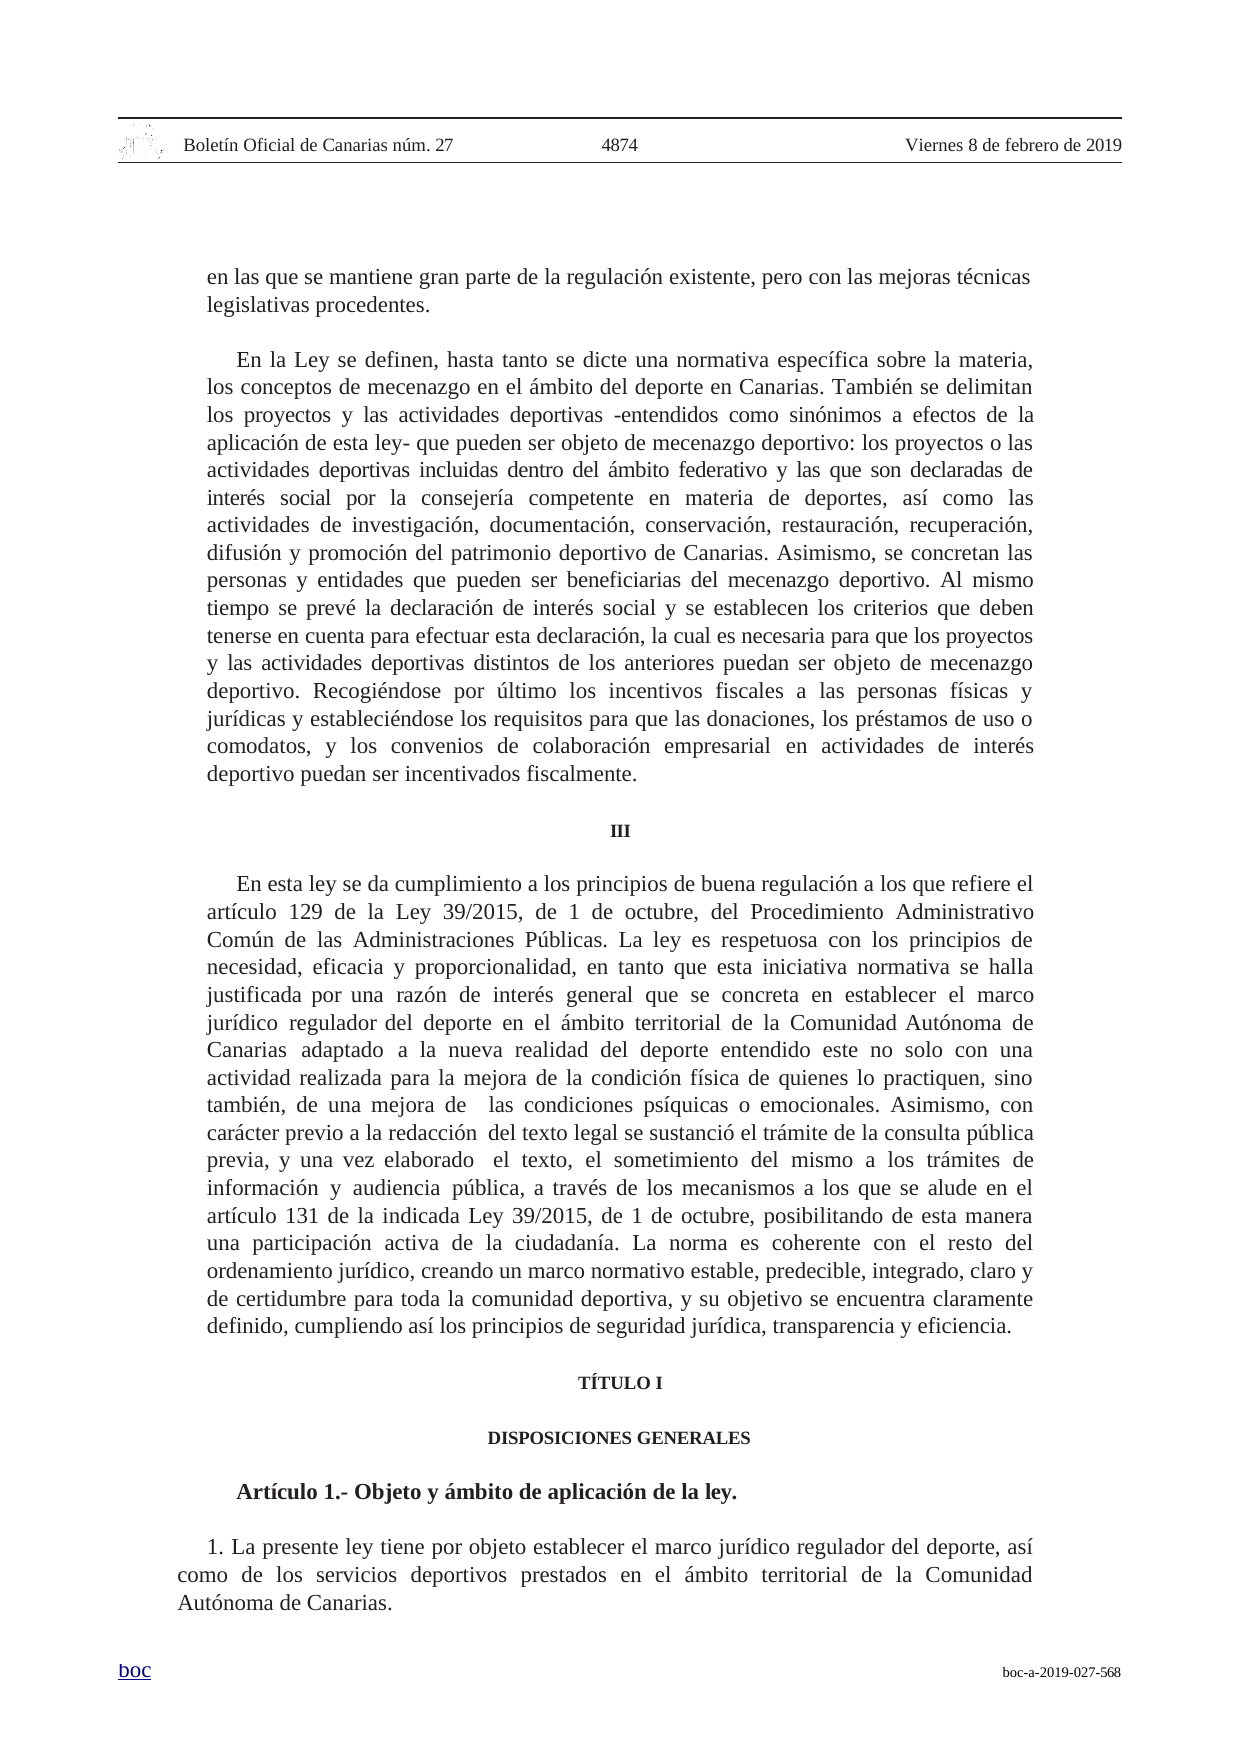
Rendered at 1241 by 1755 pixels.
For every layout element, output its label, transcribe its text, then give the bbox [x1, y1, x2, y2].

text En la Ley se definen, hasta tanto se dicte una normativa específica sobre la materia, los conceptos de mecenazgo en el ámbito del deporte en Canarias. También se delimitan los proyectos y las actividades deportivas -entendidos como sinónimos a efectos de la aplicación de esta ley- que pueden ser objeto de mecenazgo deportivo: los proyectos o las actividades deportivas incluidas dentro del ámbito federativo y las que son declaradas de interés social por la consejería competente en materia de deportes, así como las actividades de investigación, documentación, conservación, restauración, recuperación, difusión y promoción del patrimonio deportivo de Canarias. Asimismo, se concretan las personas y entidades que pueden ser beneficiarias del mecenazgo deportivo. Al mismo tiempo se prevé la declaración de interés social y se establecen los criterios que deben tenerse en cuenta para efectuar esta declaración, la cual es necesaria para que los proyectos y las actividades deportivas distintos de los anteriores puedan ser objeto de mecenazgo deportivo. Recogiéndose por último los incentivos fiscales a las personas físicas y jurídicas y estableciéndose los requisitos para que las donaciones, los préstamos de uso o comodatos, y los convenios de colaboración empresarial en actividades de interés deportivo puedan ser incentivados fiscalmente. [207, 346, 1034, 786]
list La presente ley tiene por objeto establecer el marco jurídico regulador del deporte, así como de los servicios deportivos prestados en el ámbito territorial de la Comunidad Autónoma de Canarias. [177, 1533, 1034, 1616]
subtitle Artículo 1.- Objeto y ámbito de aplicación de la ley. [236, 1481, 1063, 1504]
text En esta ley se da cumplimiento a los principios de buena regulación a los que refiere el artículo 129 de la Ley 39/2015, de 1 de octubre, del Procedimiento Administrativo Común de las Administraciones Públicas. La ley es respetuosa con los principios de necesidad, eficacia y proporcionalidad, en tanto que esta iniciativa normativa se halla justificada por una razón de interés general que se concreta en establecer el marco jurídico regulador del deporte en el ámbito territorial de la Comunidad Autónoma de Canarias adaptado a la nueva realidad del deporte entendido este no solo con una actividad realizada para la mejora de la condición física de quienes lo practiquen, sino también, de una mejora de las condiciones psíquicas o emocionales. Asimismo, con carácter previo a la redacción del texto legal se sustanció el trámite de la consulta pública previa, y una vez elaborado el texto, el sometimiento del mismo a los trámites de información y audiencia pública, a través de los mecanismos a los que se alude en el artículo 131 de la indicada Ley 39/2015, de 1 de octubre, posibilitando de esta manera una participación activa de la ciudadanía. La norma es coherente con el resto del ordenamiento jurídico, creando un marco normativo estable, predecible, integrado, claro y de certidumbre para toda la comunidad deportiva, y su objetivo se encuentra claramente definido, cumpliendo así los principios de seguridad jurídica, transparencia y eficiencia. [207, 871, 1034, 1338]
text en las que se mantiene gran parte de la regulación existente, pero con las mejoras técnicas legislativas procedentes. [207, 263, 1063, 317]
text III [256, 819, 985, 841]
text TÍTULO I DISPOSICIONES GENERALES [487, 1372, 760, 1448]
